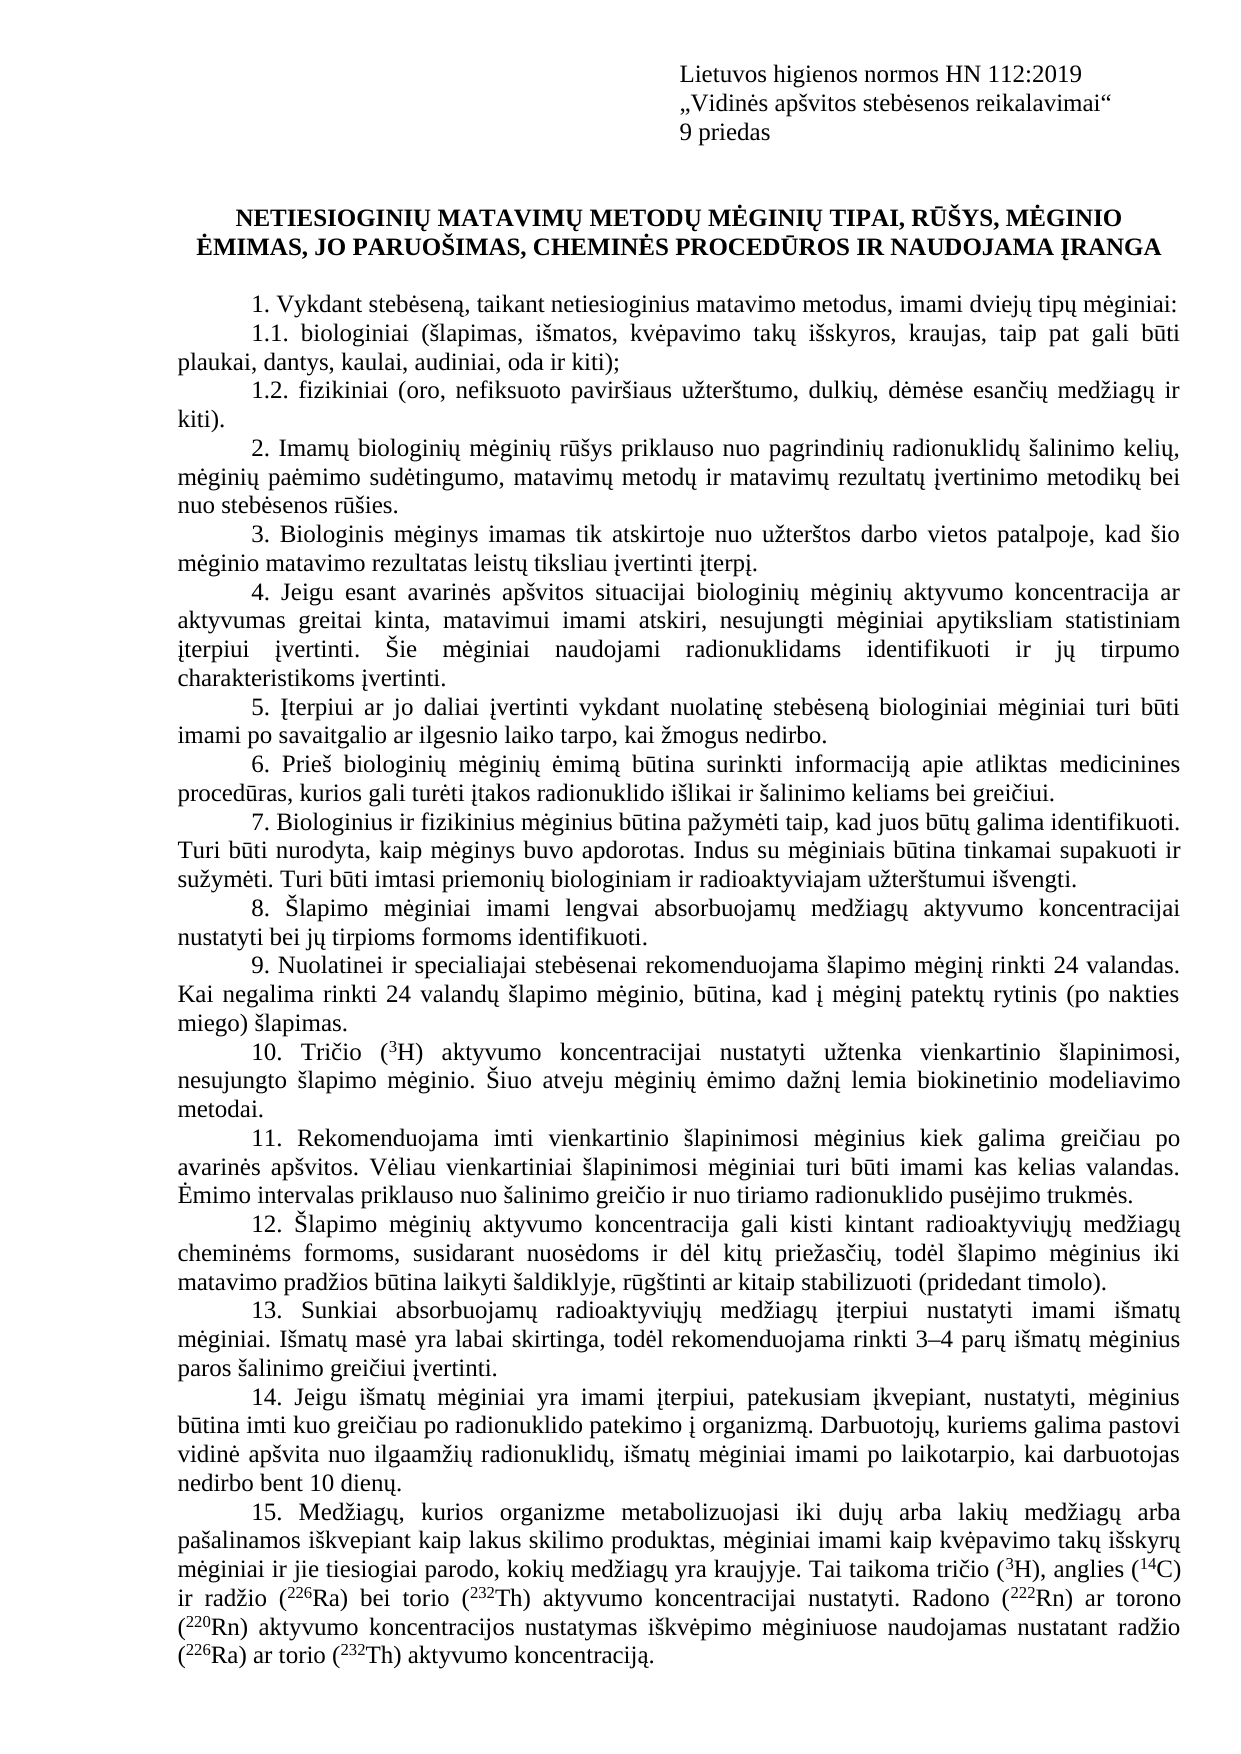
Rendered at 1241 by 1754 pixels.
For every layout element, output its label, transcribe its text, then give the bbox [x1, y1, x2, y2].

text NETIESIOGINIŲ MATAVIMŲ METODŲ MĖGINIŲ TIPAI, RŪŠYS, MĖGINIO ĖMIMAS, JO PARUOŠIMAS, CHEMINĖS PROCEDŪROS IR NAUDOJAMA ĮRANGA [177, 203, 1181, 260]
text 13. Sunkiai absorbuojamų radioaktyviųjų medžiagų įterpiui nustatyti imami išmatų mėginiai. Išmatų masė yra labai skirtinga, todėl rekomenduojama rinkti 3–4 parų išmatų mėginius paros šalinimo greičiui įvertinti. [177, 1295, 1181, 1382]
text 15. Medžiagų, kurios organizme metabolizuojasi iki dujų arba lakių medžiagų arba pašalinamos iškvepiant kaip lakus skilimo produktas, mėginiai imami kaip kvėpavimo takų išskyrų mėginiai ir jie tiesiogiai parodo, kokių medžiagų yra kraujyje. Tai taikoma tričio (3H), anglies (14C) ir radžio (226Ra) bei torio (232Th) aktyvumo koncentracijai nustatyti. Radono (222Rn) ar torono (220Rn) aktyvumo koncentracijos nustatymas iškvėpimo mėginiuose naudojamas nustatant radžio (226Ra) ar torio (232Th) aktyvumo koncentraciją. [177, 1497, 1181, 1669]
text 10. Tričio (3H) aktyvumo koncentracijai nustatyti užtenka vienkartinio šlapinimosi, nesujungto šlapimo mėginio. Šiuo atveju mėginių ėmimo dažnį lemia biokinetinio modeliavimo metodai. [177, 1037, 1181, 1123]
text 9 priedas [679, 117, 1181, 145]
text 7. Biologinius ir fizikinius mėginius būtina pažymėti taip, kad juos būtų galima identifikuoti. Turi būti nurodyta, kaip mėginys buvo apdorotas. Indus su mėginiais būtina tinkamai supakuoti ir sužymėti. Turi būti imtasi priemonių biologiniam ir radioaktyviajam užterštumui išvengti. [177, 807, 1181, 893]
text 5. Įterpiui ar jo daliai įvertinti vykdant nuolatinę stebėseną biologiniai mėginiai turi būti imami po savaitgalio ar ilgesnio laiko tarpo, kai žmogus nedirbo. [177, 692, 1181, 749]
text 1. Vykdant stebėseną, taikant netiesioginius matavimo metodus, imami dviejų tipų mėginiai: [177, 289, 1181, 318]
text 14. Jeigu išmatų mėginiai yra imami įterpiui, patekusiam įkvepiant, nustatyti, mėginius būtina imti kuo greičiau po radionuklido patekimo į organizmą. Darbuotojų, kuriems galima pastovi vidinė apšvita nuo ilgaamžių radionuklidų, išmatų mėginiai imami po laikotarpio, kai darbuotojas nedirbo bent 10 dienų. [177, 1382, 1181, 1497]
text 2. Imamų biologinių mėginių rūšys priklauso nuo pagrindinių radionuklidų šalinimo kelių, mėginių paėmimo sudėtingumo, matavimų metodų ir matavimų rezultatų įvertinimo metodikų bei nuo stebėsenos rūšies. [177, 433, 1181, 519]
text Lietuvos higienos normos HN 112:2019 [679, 59, 1181, 88]
text 12. Šlapimo mėginių aktyvumo koncentracija gali kisti kintant radioaktyviųjų medžiagų cheminėms formoms, susidarant nuosėdoms ir dėl kitų priežasčių, todėl šlapimo mėginius iki matavimo pradžios būtina laikyti šaldiklyje, rūgštinti ar kitaip stabilizuoti (pridedant timolo). [177, 1209, 1181, 1295]
text 6. Prieš biologinių mėginių ėmimą būtina surinkti informaciją apie atliktas medicinines procedūras, kurios gali turėti įtakos radionuklido išlikai ir šalinimo keliams bei greičiui. [177, 749, 1181, 807]
text 8. Šlapimo mėginiai imami lengvai absorbuojamų medžiagų aktyvumo koncentracijai nustatyti bei jų tirpioms formoms identifikuoti. [177, 893, 1181, 950]
text 11. Rekomenduojama imti vienkartinio šlapinimosi mėginius kiek galima greičiau po avarinės apšvitos. Vėliau vienkartiniai šlapinimosi mėginiai turi būti imami kas kelias valandas. Ėmimo intervalas priklauso nuo šalinimo greičio ir nuo tiriamo radionuklido pusėjimo trukmės. [177, 1123, 1181, 1209]
text „Vidinės apšvitos stebėsenos reikalavimai“ [679, 88, 1181, 117]
text 3. Biologinis mėginys imamas tik atskirtoje nuo užterštos darbo vietos patalpoje, kad šio mėginio matavimo rezultatas leistų tiksliau įvertinti įterpį. [177, 519, 1181, 577]
text 4. Jeigu esant avarinės apšvitos situacijai biologinių mėginių aktyvumo koncentracija ar aktyvumas greitai kinta, matavimui imami atskiri, nesujungti mėginiai apytiksliam statistiniam įterpiui įvertinti. Šie mėginiai naudojami radionuklidams identifikuoti ir jų tirpumo charakteristikoms įvertinti. [177, 577, 1181, 692]
text 9. Nuolatinei ir specialiajai stebėsenai rekomenduojama šlapimo mėginį rinkti 24 valandas. Kai negalima rinkti 24 valandų šlapimo mėginio, būtina, kad į mėginį patektų rytinis (po nakties miego) šlapimas. [177, 950, 1181, 1037]
text 1.2. fizikiniai (oro, nefiksuoto paviršiaus užterštumo, dulkių, dėmėse esančių medžiagų ir kiti). [177, 375, 1181, 433]
text 1.1. biologiniai (šlapimas, išmatos, kvėpavimo takų išskyros, kraujas, taip pat gali būti plaukai, dantys, kaulai, audiniai, oda ir kiti); [177, 318, 1181, 375]
